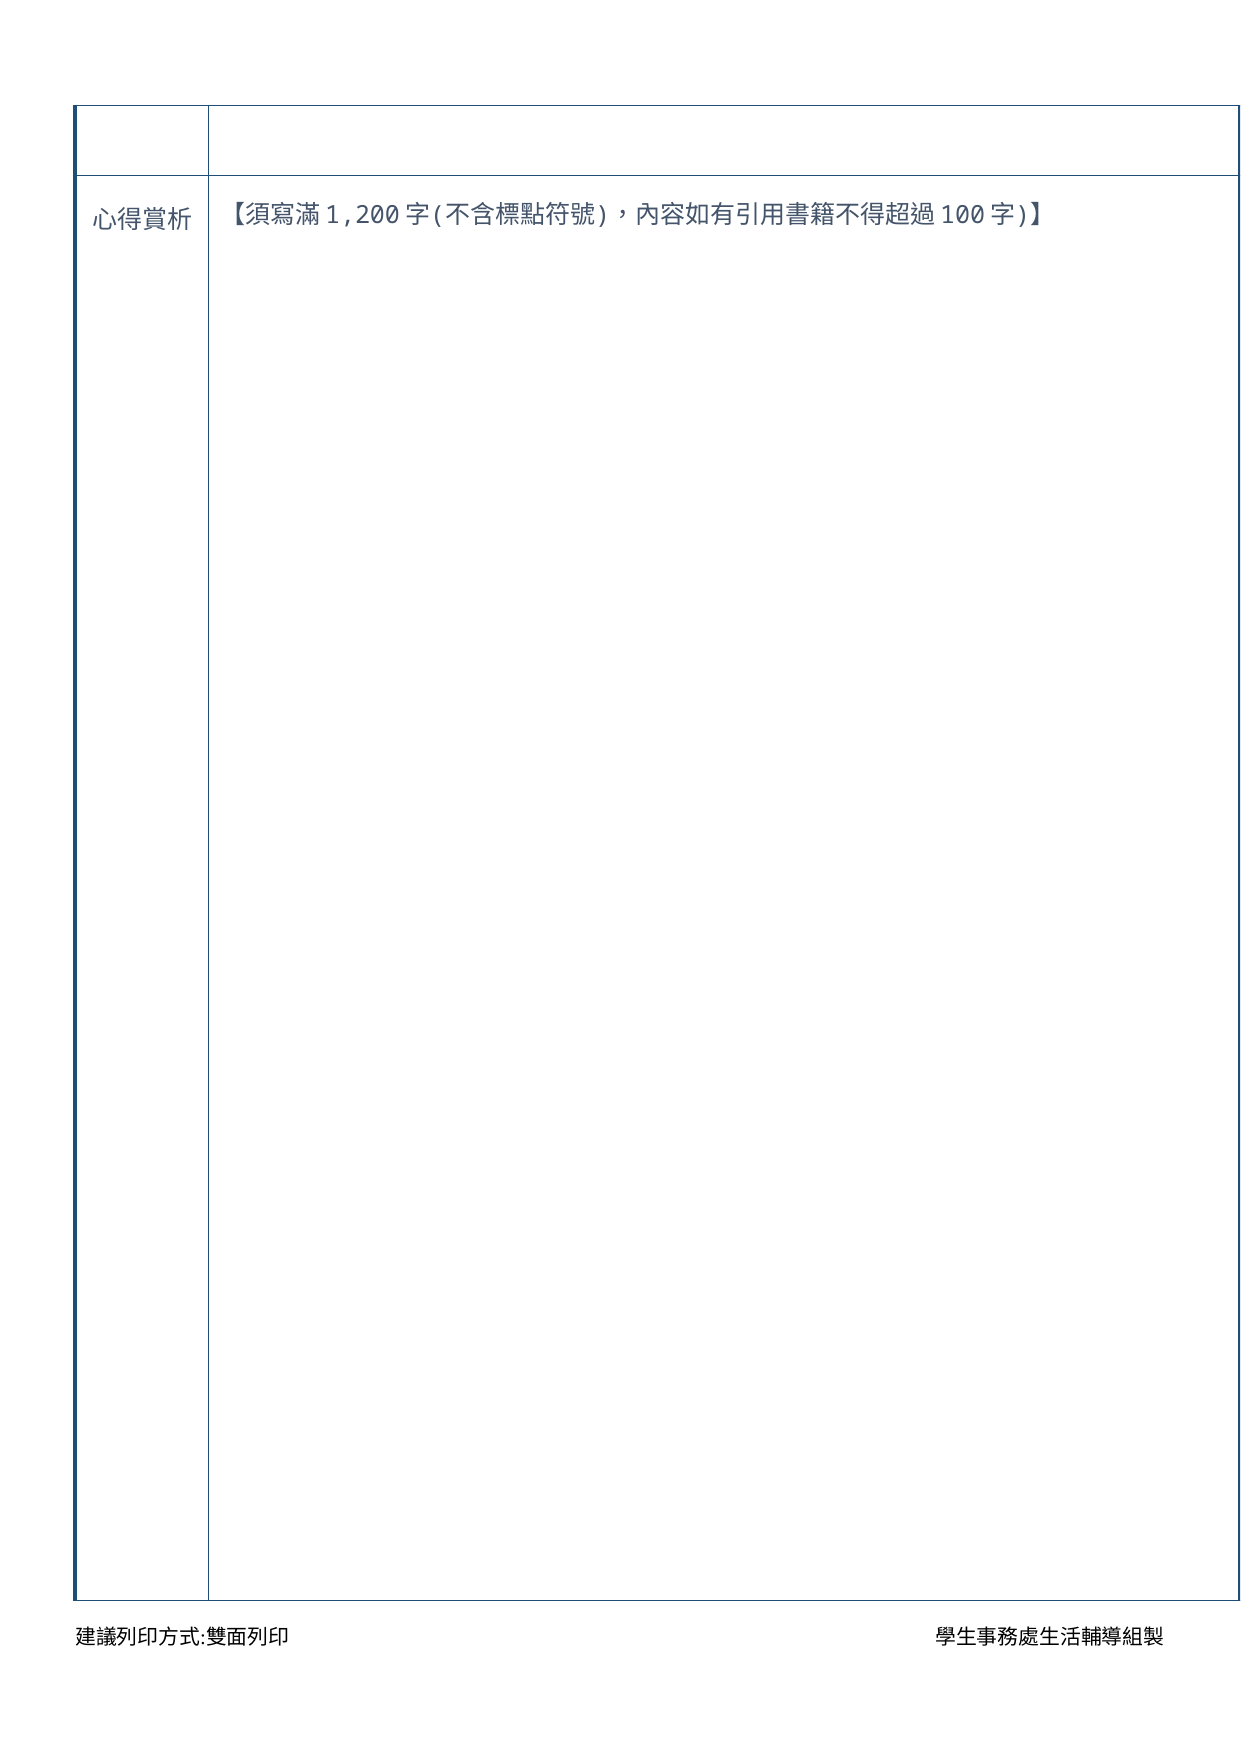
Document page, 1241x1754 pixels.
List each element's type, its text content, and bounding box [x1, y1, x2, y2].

table_cell 【須寫滿1,200字(不含標點符號)，內容如有引用書籍不得超過100字)】 [209, 176, 1238, 1600]
table_cell [209, 106, 1238, 174]
table_cell [77, 106, 208, 174]
table_cell 心得賞析 [77, 176, 208, 1600]
